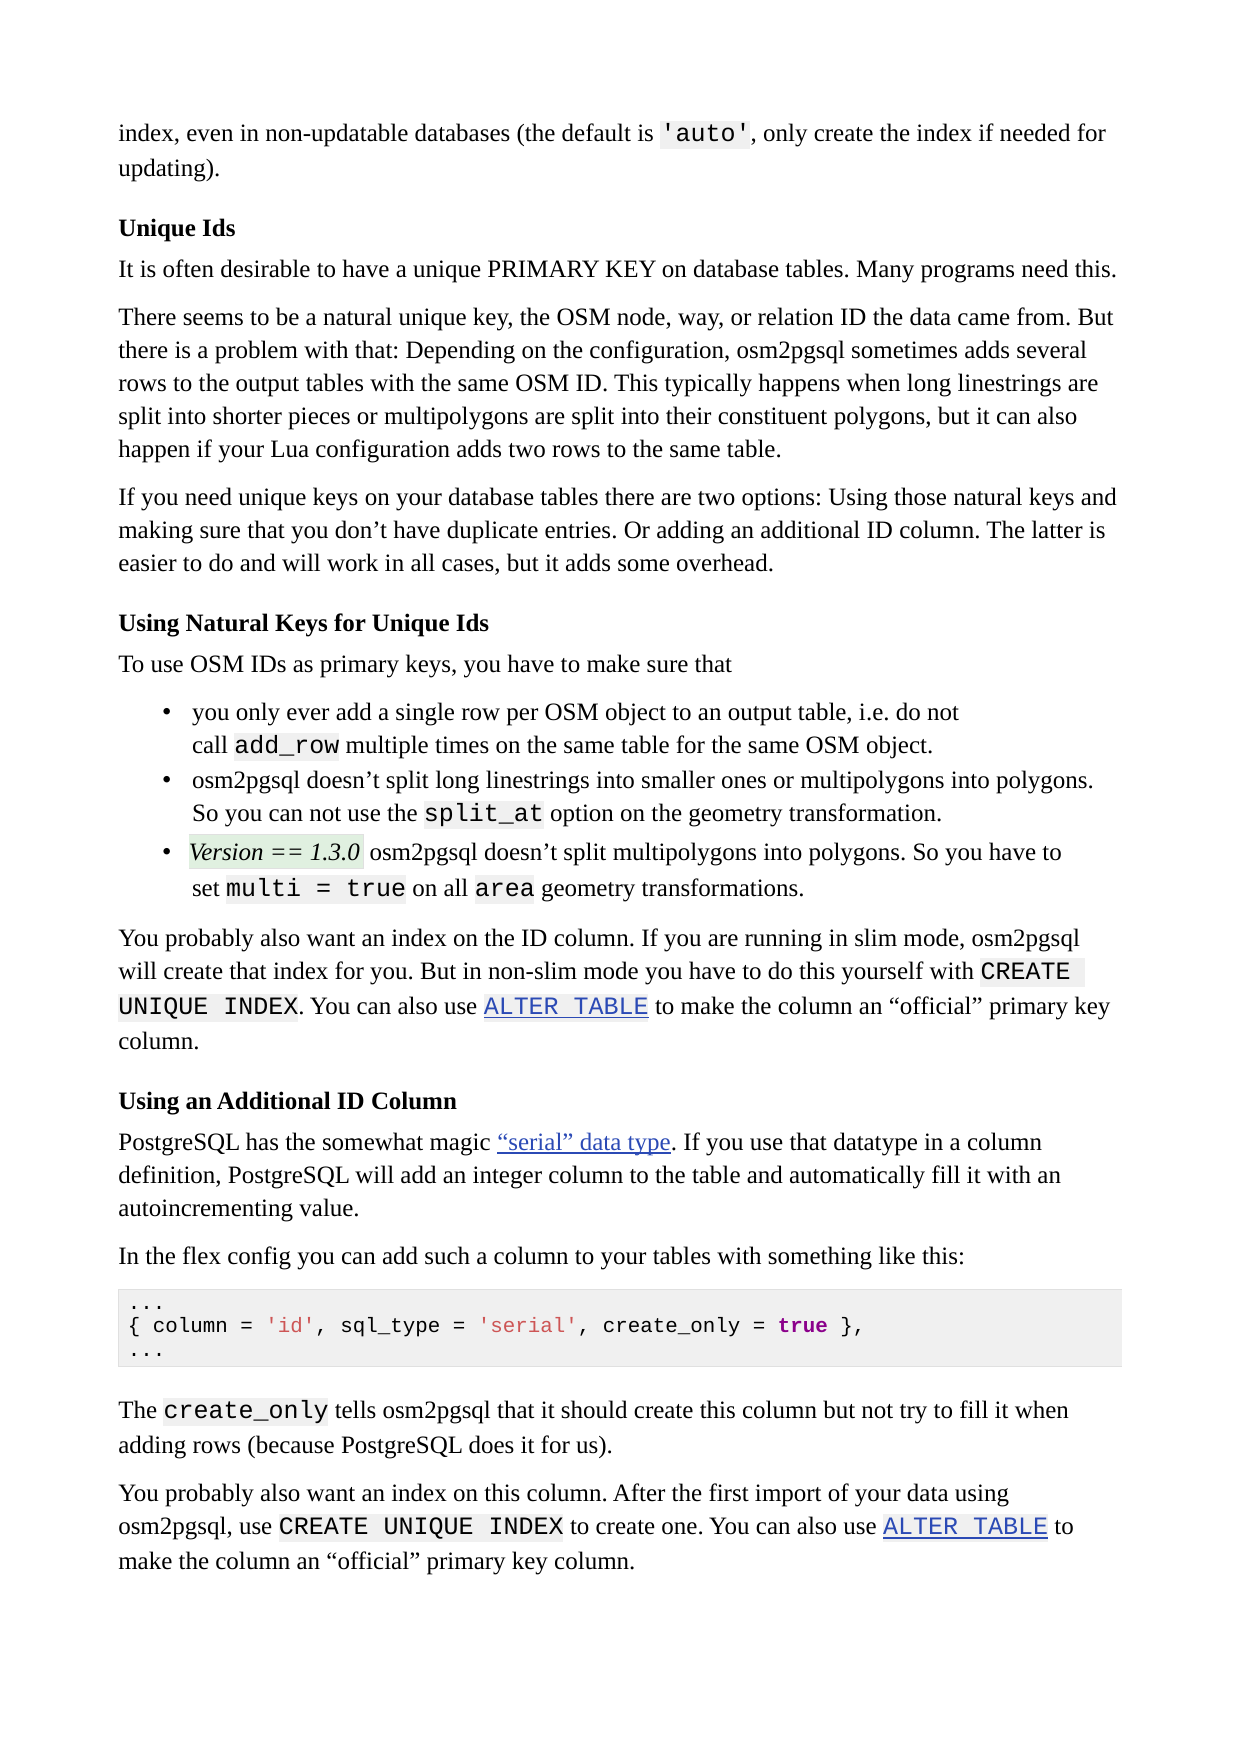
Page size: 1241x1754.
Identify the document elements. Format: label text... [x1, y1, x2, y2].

list osm2pgsql doesn’t split long linestrings into smaller ones or multipolygons into polygons. So you can not use the split_at option on the geometry transformation. [162, 765, 1122, 829]
text To use OSM IDs as primary keys, you have to make sure that [118, 649, 1122, 678]
subtitle Using Natural Keys for Unique Ids [118, 608, 1122, 637]
text In the flex config you can add such a column to your tables with something like this: [118, 1241, 1122, 1270]
text ... [119, 1290, 1122, 1312]
list Version == 1.3.0 osm2pgsql doesn’t split multipolygons into polygons. So you have to set multi = true on all area geometry transformations. [162, 834, 1122, 904]
subtitle Unique Ids [118, 213, 1122, 242]
text You probably also want an index on the ID column. If you are running in slim mode, osm2pgsql will create that index for you. But in non-slim mode you have to do this yourself with CREATE UNIQUE INDEX. You can also use ALTER TABLE to make the column an “official” primary key column. [118, 923, 1122, 1055]
text PostgreSQL has the somewhat magic “serial” data type. If you use that datatype in a column definition, PostgreSQL will add an integer column to the table and automatically fill it with an autoincrementing value. [118, 1127, 1122, 1222]
list you only ever add a single row per OSM object to an output table, i.e. do not call add_row multiple times on the same table for the same OSM object. [162, 697, 1122, 761]
text If you need unique keys on your database tables there are two options: Using those natural keys and making sure that you don’t have duplicate entries. Or adding an additional ID column. The latter is easier to do and will work in all cases, but it adds some overhead. [118, 482, 1122, 577]
text The create_only tells osm2pgsql that it should create this column but not try to fill it when adding rows (because PostgreSQL does it for us). [118, 1396, 1122, 1459]
text It is often desirable to have a unique PRIMARY KEY on database tables. Many programs need this. [118, 254, 1122, 283]
text You probably also want an index on this column. After the first import of your data using osm2pgsql, use CREATE UNIQUE INDEX to create one. You can also use ALTER TABLE to make the column an “official” primary key column. [118, 1478, 1122, 1575]
text { column = 'id', sql_type = 'serial', create_only = true }, [119, 1312, 1122, 1336]
text There seems to be a natural unique key, the OSM node, way, or relation ID the data came from. But there is a problem with that: Depending on the configuration, osm2pgsql sometimes adds several rows to the output tables with the same OSM ID. This typically happens when long linestrings are split into shorter pieces or multipolygons are split into their constituent polygons, but it can also happen if your Lua configuration adds two rows to the same table. [118, 302, 1122, 463]
text ... [119, 1336, 1122, 1366]
text index, even in non-updatable databases (the default is 'auto', only create the index if needed for updating). [118, 118, 1122, 182]
subtitle Using an Additional ID Column [118, 1086, 1122, 1115]
